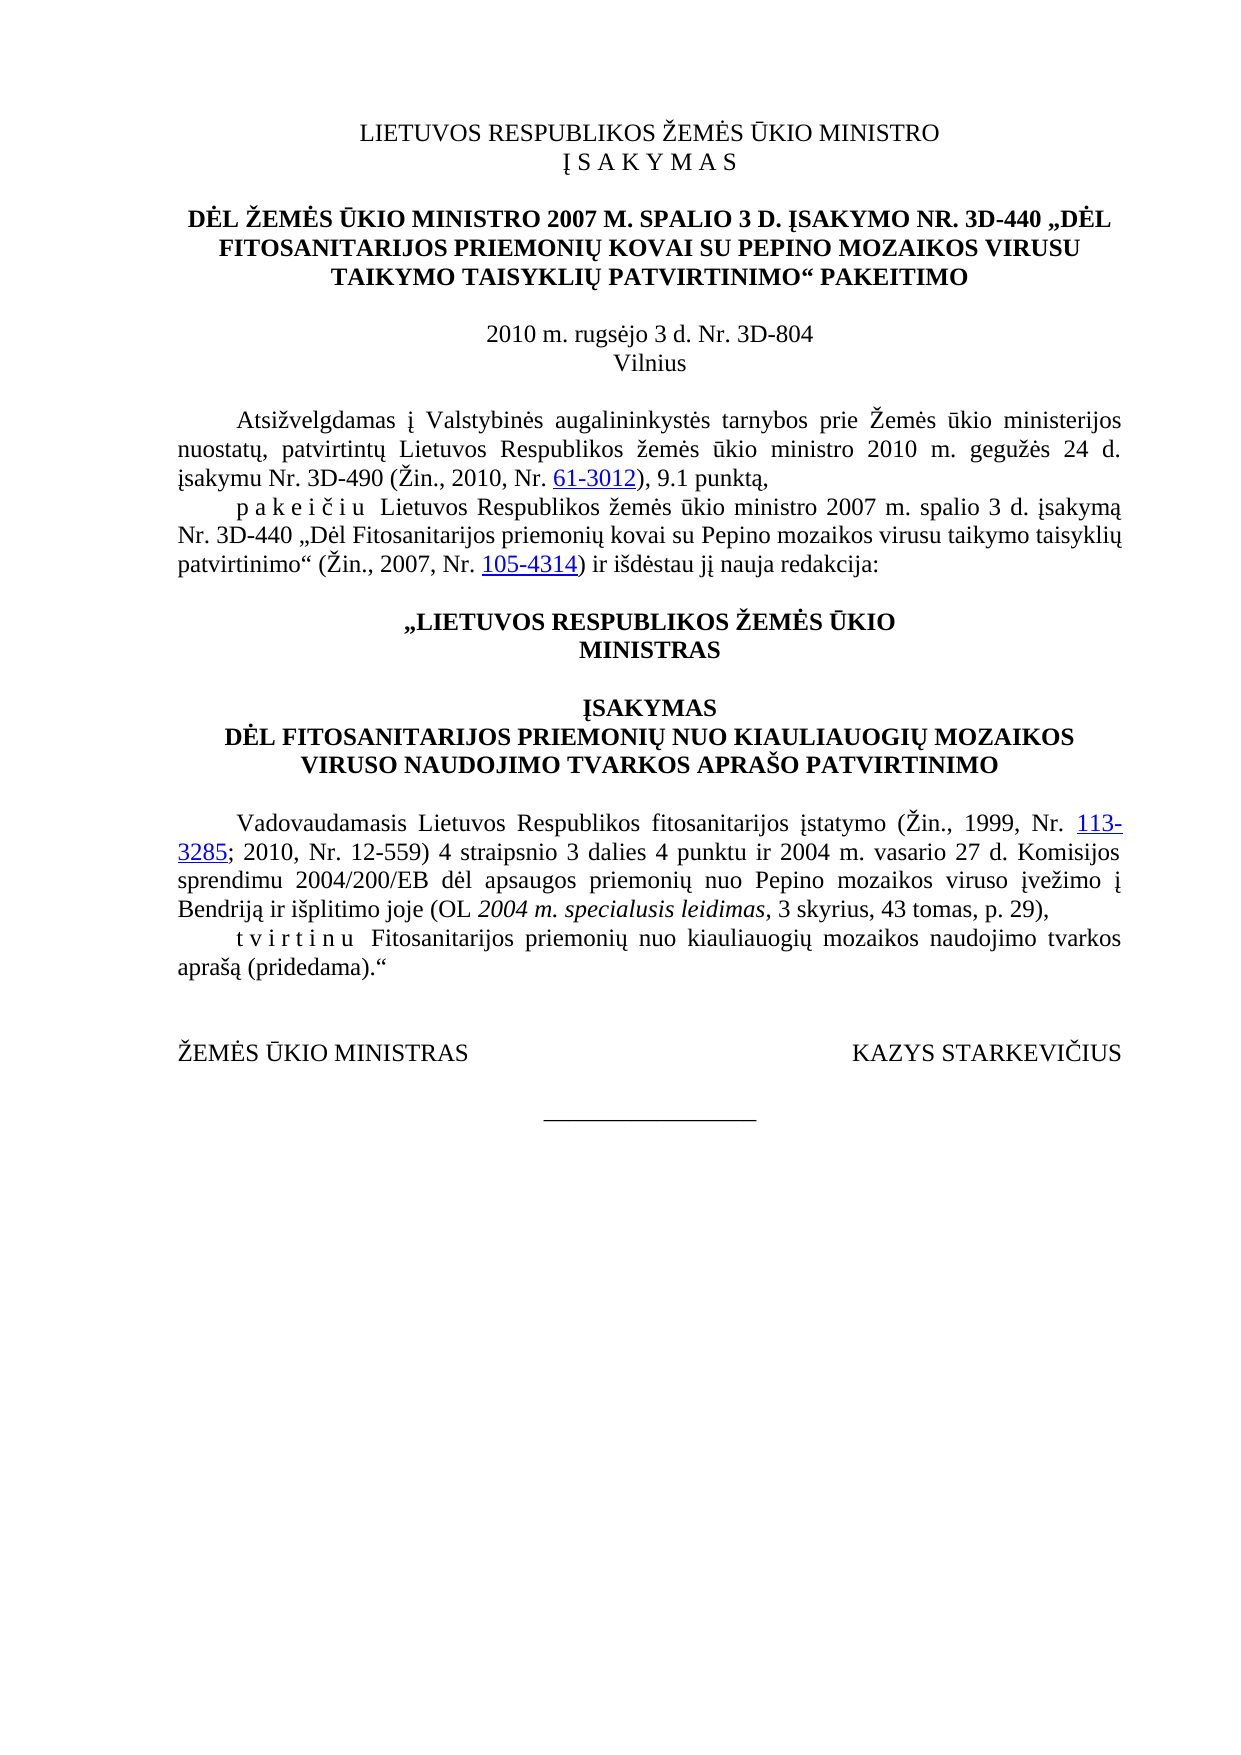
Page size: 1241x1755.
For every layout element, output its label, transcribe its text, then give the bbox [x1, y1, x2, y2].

text Vilnius [177, 348, 1122, 377]
text Vadovaudamasis Lietuvos Respublikos fitosanitarijos įstatymo (Žin., 1999, Nr. 113-3285; 2010, Nr. 12-559) 4 straipsnio 3 dalies 4 punktu ir 2004 m. vasario 27 d. Komisijos sprendimu 2004/200/EB dėl apsaugos priemonių nuo Pepino mozaikos viruso įvežimo į Bendriją ir išplitimo joje (OL 2004 m. specialusis leidimas, 3 skyrius, 43 tomas, p. 29), [177, 808, 1122, 923]
text „LIETUVOS RESPUBLIKOS ŽEMĖS ŪKIO [177, 607, 1122, 636]
text 2010 m. rugsėjo 3 d. Nr. 3D-804 [177, 319, 1122, 348]
text Atsižvelgdamas į Valstybinės augalininkystės tarnybos prie Žemės ūkio ministerijos nuostatų, patvirtintų Lietuvos Respublikos žemės ūkio ministro 2010 m. gegužės 24 d. įsakymu Nr. 3D-490 (Žin., 2010, Nr. 61-3012), 9.1 punktą, [177, 406, 1122, 492]
text _________________ [177, 1096, 1122, 1124]
text Žemės ūkio ministras Kazys Starkevičius [177, 1038, 1122, 1067]
text DĖL FITOSANITARIJOS PRIEMONIŲ NUO KIAULIAUOGIŲ MOZAIKOS VIRUSO NAUDOJIMO TVARKOS APRAŠO PATVIRTINIMO [177, 722, 1122, 779]
text ĮSAKYMAS [177, 693, 1122, 722]
text pakeičiu Lietuvos Respublikos žemės ūkio ministro 2007 m. spalio 3 d. įsakymą Nr. 3D-440 „Dėl Fitosanitarijos priemonių kovai su pepino mozaikos virusu taikymo taisyklių patvirtinimo“ (Žin., 2007, Nr. 105-4314) ir išdėstau jį nauja redakcija: [177, 492, 1122, 578]
text DĖL ŽEMĖS ŪKIO MINISTRO 2007 M. SPALIO 3 D. ĮSAKYMO Nr. 3D-440 „DĖL FITOSANITARIJOS PRIEMONIŲ KOVAI SU PEPINO MOZAIKOS VIRUSU TAIKYMO TAISYKLIŲ PATVIRTINIMO“ PAKEITIMO [177, 204, 1122, 291]
text LIETUVOS RESPUBLIKOS ŽEMĖS ŪKIO MINISTRO [177, 118, 1122, 147]
text ĮSAKYMAS [177, 147, 1122, 176]
text tvirtinu Fitosanitarijos priemonių nuo kiauliauogių mozaikos naudojimo tvarkos aprašą (pridedama).“ [177, 923, 1122, 981]
text MINISTRAS [177, 636, 1122, 664]
